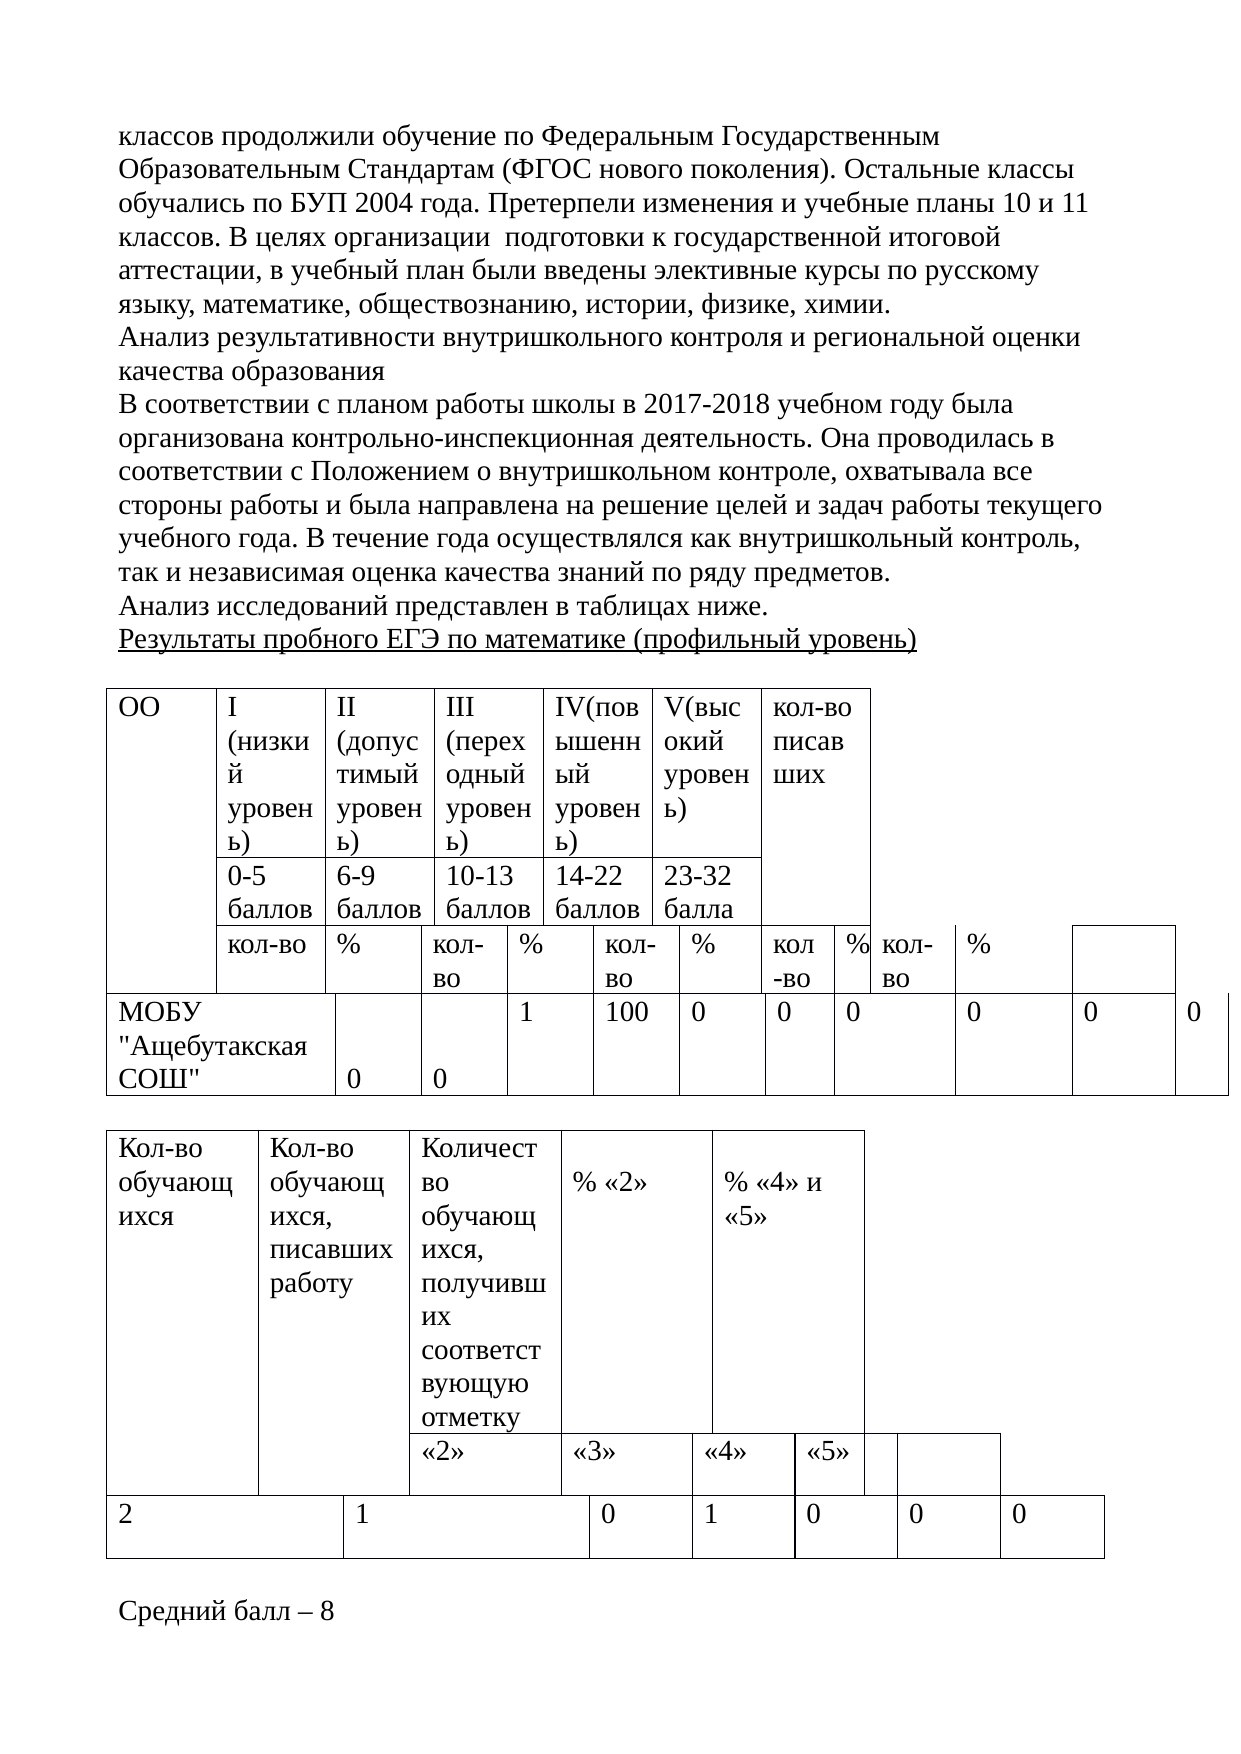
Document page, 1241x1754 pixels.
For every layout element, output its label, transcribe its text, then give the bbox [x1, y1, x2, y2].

table_header [865, 1130, 1104, 1432]
table_cell кол-во [422, 926, 507, 993]
table_cell «4» [693, 1434, 794, 1495]
table_cell [1001, 1433, 1104, 1495]
table_cell % [835, 926, 870, 993]
table_cell «3» [562, 1434, 692, 1495]
table_header IV(повышенный уровень) [544, 689, 652, 857]
table_cell 0-5 баллов [217, 858, 325, 925]
table_cell % [508, 926, 593, 993]
table_cell 2 [107, 1496, 343, 1558]
table_cell МОБУ "Ащебутакская СОШ" [107, 994, 335, 1095]
table_cell 1 [508, 994, 593, 1095]
table_cell 0 [766, 994, 834, 1095]
table_cell 0 [422, 994, 507, 1095]
table_cell % [680, 926, 761, 993]
table_cell 0 [796, 1496, 897, 1558]
table_cell [898, 1434, 1000, 1495]
table_cell 0 [336, 994, 421, 1095]
table_cell 1 [344, 1496, 589, 1558]
table_cell 0 [680, 994, 765, 1095]
table_header Количество обучающихся, получивших соответствующую отметку [410, 1131, 561, 1432]
table_cell 0 [898, 1496, 1000, 1558]
table_header I (низкий уровень) [217, 689, 325, 857]
table_cell [1073, 926, 1175, 993]
text Анализ исследований представлен в таблицах ниже. [118, 588, 1122, 621]
text В соответствии с планом работы школы в 2017-2018 учебном году была организована контрольно-инспекционная деятельность. Она проводилась в соответствии с Положением о внутришкольном контроле, охватывала все стороны работы и была направлена на решение целей и задач работы текущего учебного года. В течение года осуществлялся как внутришкольный контроль, так и независимая оценка качества знаний по ряду предметов. [118, 386, 1122, 588]
table_header II (допустимый уровень) [326, 689, 434, 857]
table_cell 6-9 баллов [326, 858, 434, 925]
table_cell кол-во [871, 925, 955, 993]
table_cell 0 [1001, 1496, 1104, 1558]
text Средний балл – 8 [118, 1593, 1122, 1626]
table_cell % [956, 925, 1072, 993]
table_cell 14-22 баллов [544, 858, 652, 925]
table_cell «5» [796, 1434, 864, 1495]
table_cell 0 [590, 1496, 692, 1558]
table_cell 100 [594, 994, 679, 1095]
table_cell кол-во [762, 926, 834, 993]
table_header V(высокий уровень) [653, 689, 761, 857]
table_cell [865, 1434, 897, 1495]
table_cell [1176, 925, 1228, 993]
table_header % «2» [562, 1131, 712, 1432]
table_cell % [326, 926, 421, 993]
table_cell 1 [693, 1496, 794, 1558]
table_cell [871, 857, 1228, 925]
table_header Кол-во обучающихся [107, 1131, 258, 1495]
text Результаты пробного ЕГЭ по математике (профильный уровень) [118, 621, 1122, 655]
table_cell 0 [835, 994, 955, 1095]
table_cell 0 [1176, 993, 1228, 1095]
table_cell кол-во [217, 926, 325, 993]
table_header [871, 688, 1228, 857]
table_cell «2» [410, 1434, 561, 1495]
table_header % «4» и «5» [713, 1131, 864, 1432]
table_header III (переходный уровень) [435, 689, 543, 857]
text Анализ результативности внутришкольного контроля и региональной оценки качества образования [118, 319, 1122, 386]
table_cell 0 [1073, 994, 1175, 1095]
table_cell 23-32 балла [653, 858, 761, 925]
text классов продолжили обучение по Федеральным Государственным Образовательным Стандартам (ФГОС нового поколения). Остальные классы обучались по БУП 2004 года. Претерпели изменения и учебные планы 10 и 11 классов. В целях организации подготовки к государственной итоговой аттестации, в учебный план были введены элективные курсы по русскому языку, математике, обществознанию, истории, физике, химии. [118, 118, 1122, 319]
table_header кол-во писавших [762, 689, 870, 925]
table_cell кол-во [594, 926, 679, 993]
table_header Кол-во обучающихся, писавших работу [259, 1131, 409, 1495]
table_header ОО [107, 689, 216, 993]
table_cell 10-13 баллов [435, 858, 543, 925]
table_cell 0 [956, 994, 1072, 1095]
